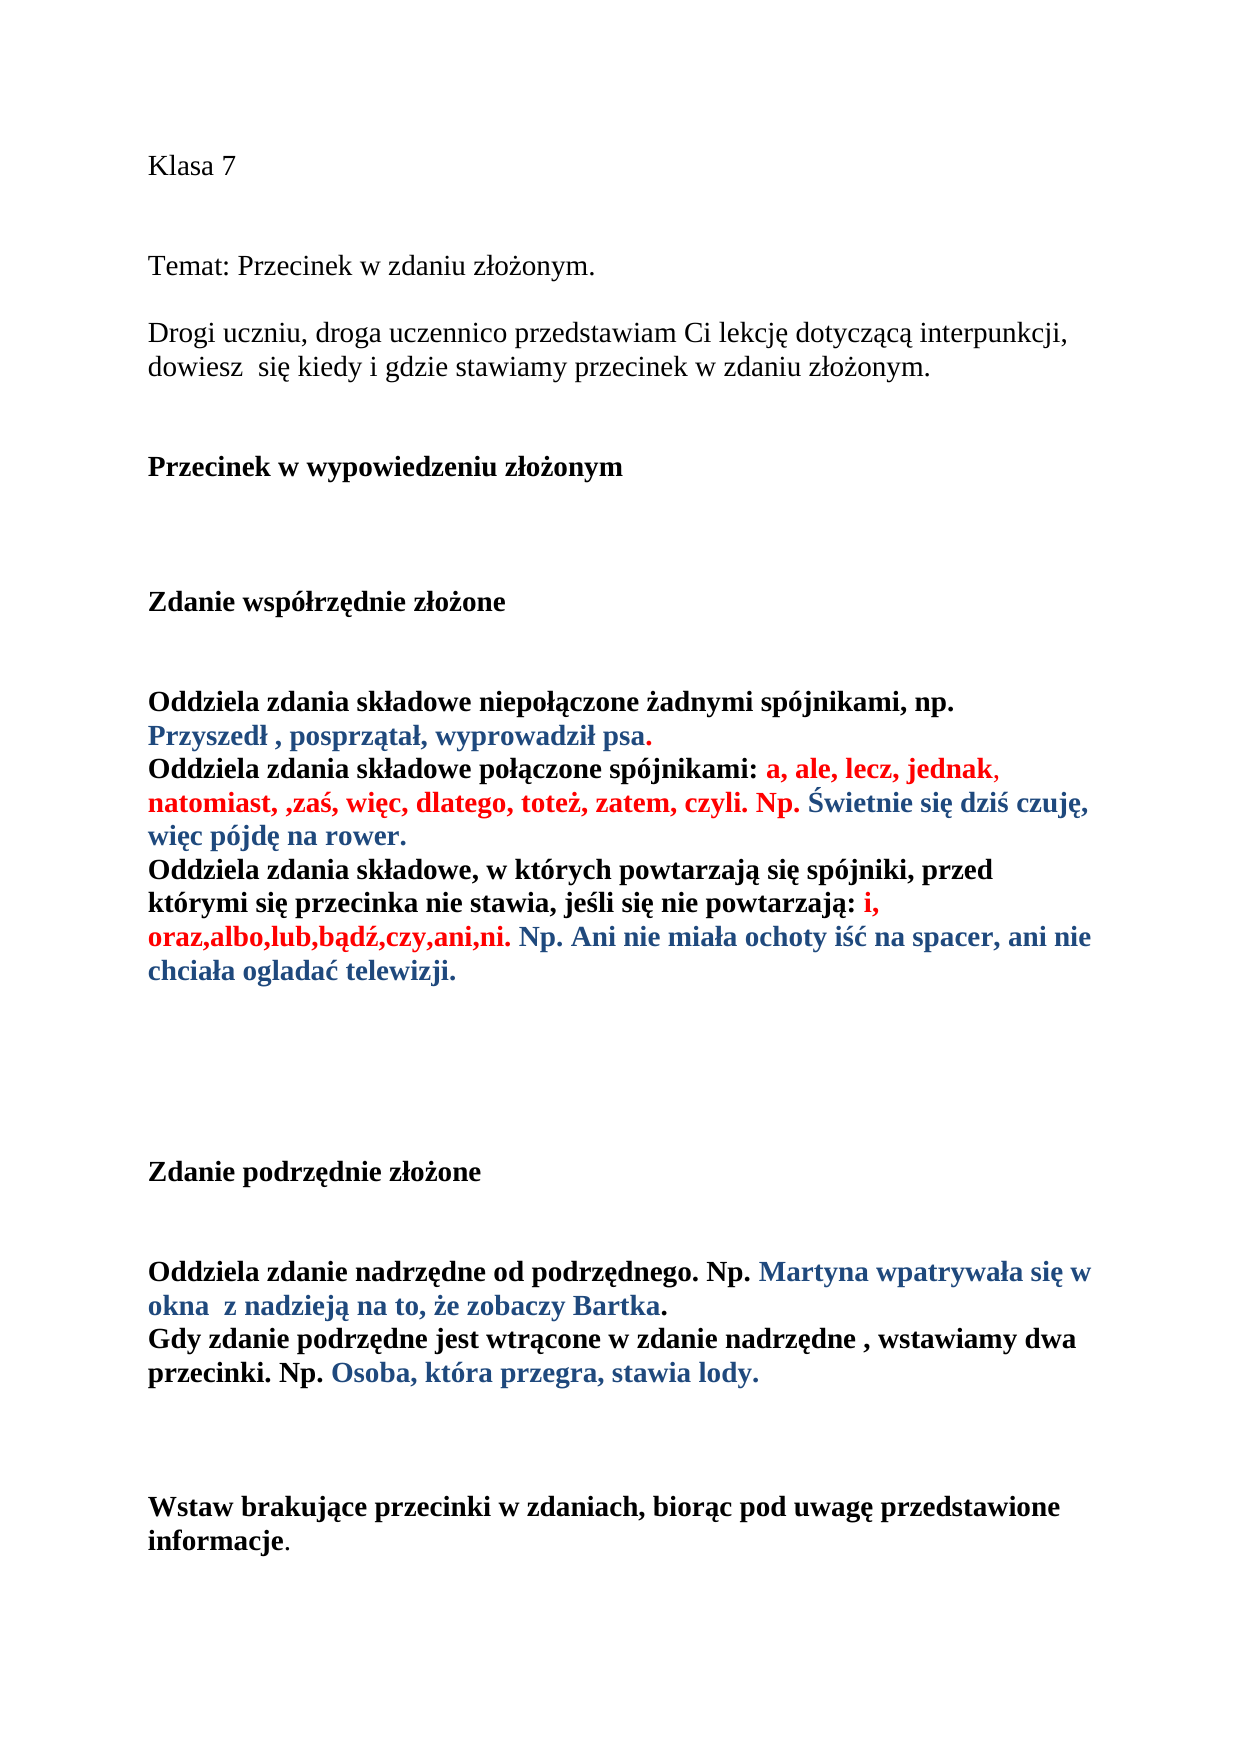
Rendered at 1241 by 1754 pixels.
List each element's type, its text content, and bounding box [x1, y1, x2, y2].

text Zdanie podrzędnie złożone [148, 1154, 1093, 1187]
text Temat: Przecinek w zdaniu złożonym. [148, 248, 1093, 282]
text Gdy zdanie podrzędne jest wtrącone w zdanie nadrzędne , wstawiamy dwa przecinki. Np. Osoba, która przegra, stawia lody. [148, 1322, 1093, 1389]
text Zdanie współrzędnie złożone [148, 584, 1093, 617]
text Oddziela zdania składowe, w których powtarzają się spójniki, przed którymi się przecinka nie stawia, jeśli się nie powtarzają: i, oraz,albo,lub,bądź,czy,ani,ni. Np. Ani nie miała ochoty iść na spacer, ani nie chciała ogladać telewizji. [148, 852, 1093, 986]
text Oddziela zdanie nadrzędne od podrzędnego. Np. Martyna wpatrywała się w okna z nadzieją na to, że zobaczy Bartka. [148, 1254, 1093, 1322]
text Wstaw brakujące przecinki w zdaniach, biorąc pod uwagę przedstawione informacje. [148, 1489, 1093, 1556]
text Przecinek w wypowiedzeniu złożonym [148, 449, 1093, 483]
text Oddziela zdania składowe połączone spójnikami: a, ale, lecz, jednak, natomiast, ,zaś, więc, dlatego, toteż, zatem, czyli. Np. Świetnie się dziś czuję, więc pójdę na rower. [148, 751, 1093, 852]
text Oddziela zdania składowe niepołączone żadnymi spójnikami, np. Przyszedł , posprzątał, wyprowadził psa. [148, 684, 1093, 751]
text Drogi uczniu, droga uczennico przedstawiam Ci lekcję dotyczącą interpunkcji, dowiesz się kiedy i gdzie stawiamy przecinek w zdaniu złożonym. [148, 315, 1093, 382]
text Klasa 7 [148, 148, 1093, 181]
